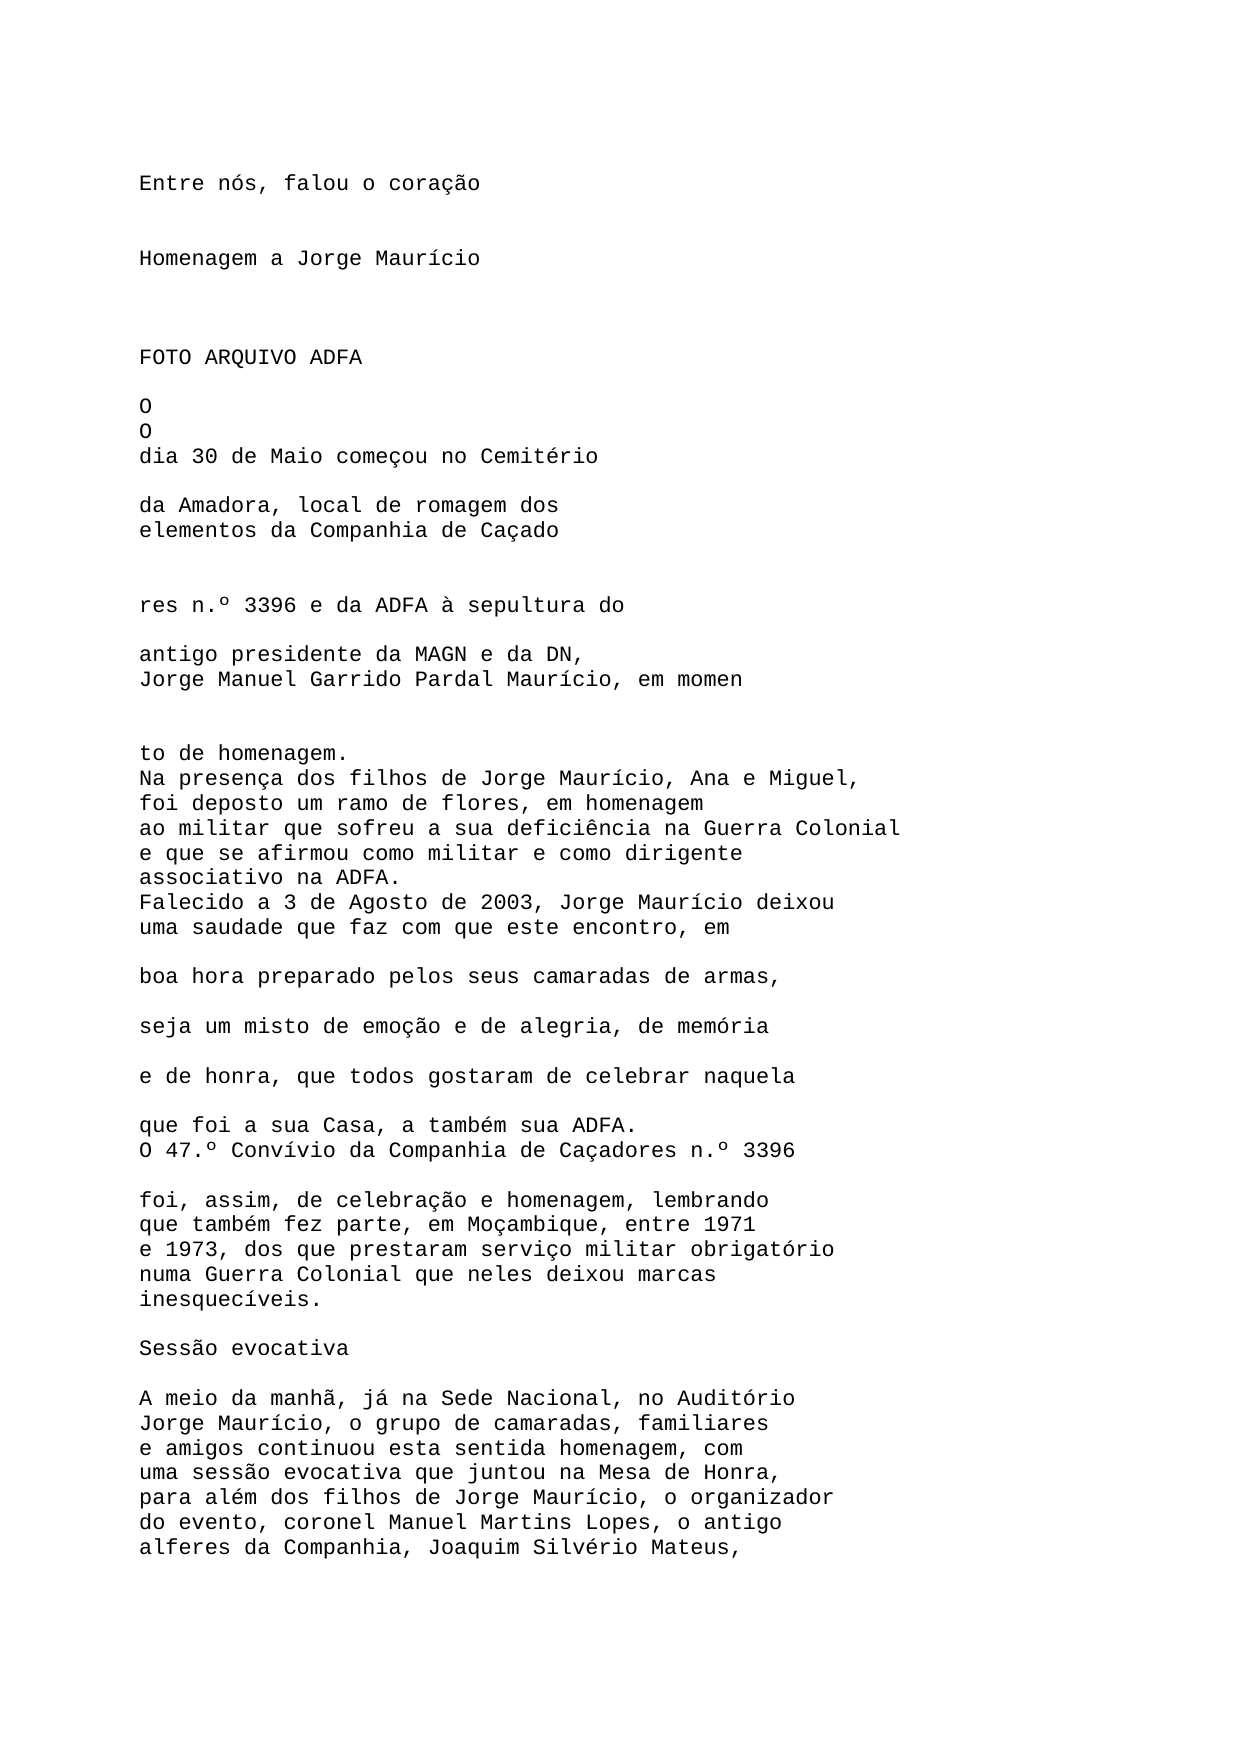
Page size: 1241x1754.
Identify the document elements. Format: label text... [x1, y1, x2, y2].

text associativo na ADFA. [139, 867, 1101, 891]
text e 1973, dos que prestaram serviço militar obrigatório [139, 1238, 1101, 1263]
text res n.º 3396 e da ADFA à sepultura do [139, 594, 1101, 619]
text para além dos filhos de Jorge Maurício, o organizador [139, 1486, 1101, 1511]
text Na presença dos filhos de Jorge Maurício, Ana e Miguel, [139, 767, 1101, 792]
text e que se afirmou como militar e como dirigente [139, 842, 1101, 867]
text Entre nós, falou o coração [139, 172, 1101, 197]
text que foi a sua Casa, a também sua ADFA. [139, 1114, 1101, 1139]
text seja um misto de emoção e de alegria, de memória [139, 1015, 1101, 1040]
text O 47.º Convívio da Companhia de Caçadores n.º 3396 [139, 1139, 1101, 1164]
text dia 30 de Maio começou no Cemitério [139, 445, 1101, 470]
text FOTO ARQUIVO ADFA [139, 346, 1101, 371]
text elementos da Companhia de Caçado [139, 519, 1101, 544]
text O [139, 396, 1101, 420]
text do evento, coronel Manuel Martins Lopes, o antigo [139, 1511, 1101, 1536]
text boa hora preparado pelos seus camaradas de armas, [139, 966, 1101, 991]
text Jorge Maurício, o grupo de camaradas, familiares [139, 1412, 1101, 1437]
text e de honra, que todos gostaram de celebrar naquela [139, 1065, 1101, 1090]
text numa Guerra Colonial que neles deixou marcas [139, 1263, 1101, 1288]
text Jorge Manuel Garrido Pardal Maurício, em momen [139, 668, 1101, 693]
text Homenagem a Jorge Maurício [139, 247, 1101, 272]
text foi, assim, de celebração e homenagem, lembrando [139, 1189, 1101, 1214]
text A meio da manhã, já na Sede Nacional, no Auditório [139, 1387, 1101, 1412]
text inesquecíveis. [139, 1288, 1101, 1313]
text Sessão evocativa [139, 1338, 1101, 1362]
text ao militar que sofreu a sua deficiência na Guerra Colonial [139, 817, 1101, 842]
text O [139, 420, 1101, 445]
text Falecido a 3 de Agosto de 2003, Jorge Maurício deixou [139, 891, 1101, 916]
text foi deposto um ramo de flores, em homenagem [139, 792, 1101, 817]
text que também fez parte, em Moçambique, entre 1971 [139, 1214, 1101, 1238]
text antigo presidente da MAGN e da DN, [139, 643, 1101, 668]
text to de homenagem. [139, 743, 1101, 767]
text uma sessão evocativa que juntou na Mesa de Honra, [139, 1462, 1101, 1486]
text da Amadora, local de romagem dos [139, 495, 1101, 519]
text alferes da Companhia, Joaquim Silvério Mateus, [139, 1536, 1101, 1561]
text e amigos continuou esta sentida homenagem, com [139, 1437, 1101, 1462]
text uma saudade que faz com que este encontro, em [139, 916, 1101, 941]
